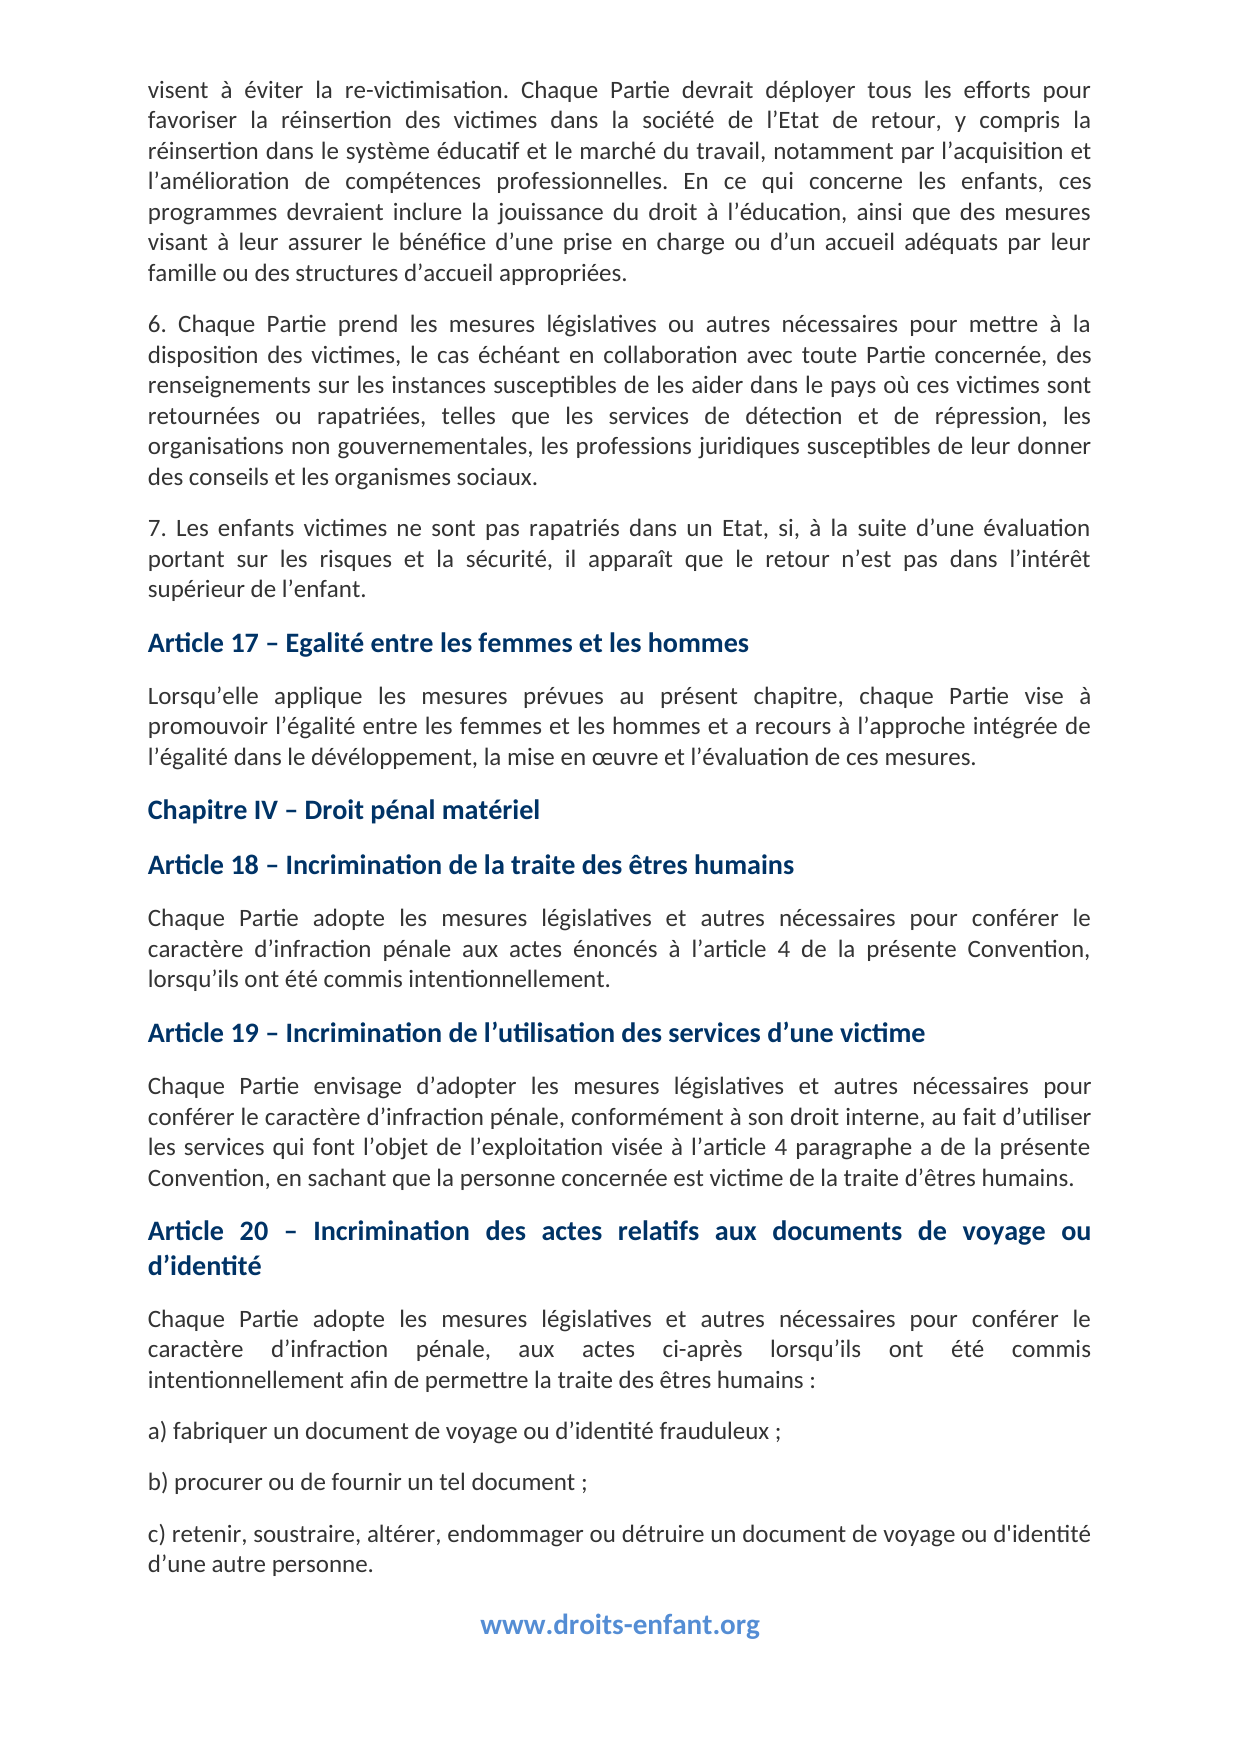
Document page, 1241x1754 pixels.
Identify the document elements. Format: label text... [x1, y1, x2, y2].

text a) fabriquer un document de voyage ou d’identité frauduleux ; [148, 1415, 1093, 1446]
text visent à éviter la re-victimisation. Chaque Partie devrait déployer tous les efforts pour favoriser la réinsertion des victimes dans la société de l’Etat de retour, y compris la réinsertion dans le système éducatif et le marché du travail, notamment par l’acquisition et l’amélioration de compétences professionnelles. En ce qui concerne les enfants, ces programmes devraient inclure la jouissance du droit à l’éducation, ainsi que des mesures visant à leur assurer le bénéfice d’une prise en charge ou d’un accueil adéquats par leur famille ou des structures d’accueil appropriées. [148, 74, 1093, 287]
text Chaque Partie adopte les mesures législatives et autres nécessaires pour conférer le caractère d’infraction pénale aux actes énoncés à l’article 4 de la présente Convention, lorsqu’ils ont été commis intentionnellement. [148, 903, 1093, 994]
text Article 17 – Egalité entre les femmes et les hommes [148, 624, 1093, 659]
text Chapitre IV – Droit pénal matériel [148, 792, 1093, 827]
text c) retenir, soustraire, altérer, endommager ou détruire un document de voyage ou d'identité d’une autre personne. [148, 1518, 1093, 1579]
text Lorsqu’elle applique les mesures prévues au présent chapitre, chaque Partie vise à promouvoir l’égalité entre les femmes et les hommes et a recours à l’approche intégrée de l’égalité dans le dévéloppement, la mise en œuvre et l’évaluation de ces mesures. [148, 680, 1093, 771]
text Article 18 – Incrimination de la traite des êtres humains [148, 847, 1093, 882]
text Chaque Partie adopte les mesures législatives et autres nécessaires pour conférer le caractère d’infraction pénale, aux actes ci-après lorsqu’ils ont été commis intentionnellement afin de permettre la traite des êtres humains : [148, 1303, 1093, 1394]
text Article 19 – Incrimination de l’utilisation des services d’une victime [148, 1015, 1093, 1049]
text Article 20 – Incrimination des actes relatifs aux documents de voyage ou d’identité [148, 1213, 1093, 1282]
text 6. Chaque Partie prend les mesures législatives ou autres nécessaires pour mettre à la disposition des victimes, le cas échéant en collaboration avec toute Partie concernée, des renseignements sur les instances susceptibles de les aider dans le pays où ces victimes sont retournées ou rapatriées, telles que les services de détection et de répression, les organisations non gouvernementales, les professions juridiques susceptibles de leur donner des conseils et les organismes sociaux. [148, 308, 1093, 491]
text Chaque Partie envisage d’adopter les mesures législatives et autres nécessaires pour conférer le caractère d’infraction pénale, conformément à son droit interne, au fait d’utiliser les services qui font l’objet de l’exploitation visée à l’article 4 paragraphe a de la présente Convention, en sachant que la personne concernée est victime de la traite d’êtres humains. [148, 1070, 1093, 1192]
text b) procurer ou de fournir un tel document ; [148, 1466, 1093, 1497]
text 7. Les enfants victimes ne sont pas rapatriés dans un Etat, si, à la suite d’une évaluation portant sur les risques et la sécurité, il apparaît que le retour n’est pas dans l’intérêt supérieur de l’enfant. [148, 512, 1093, 604]
